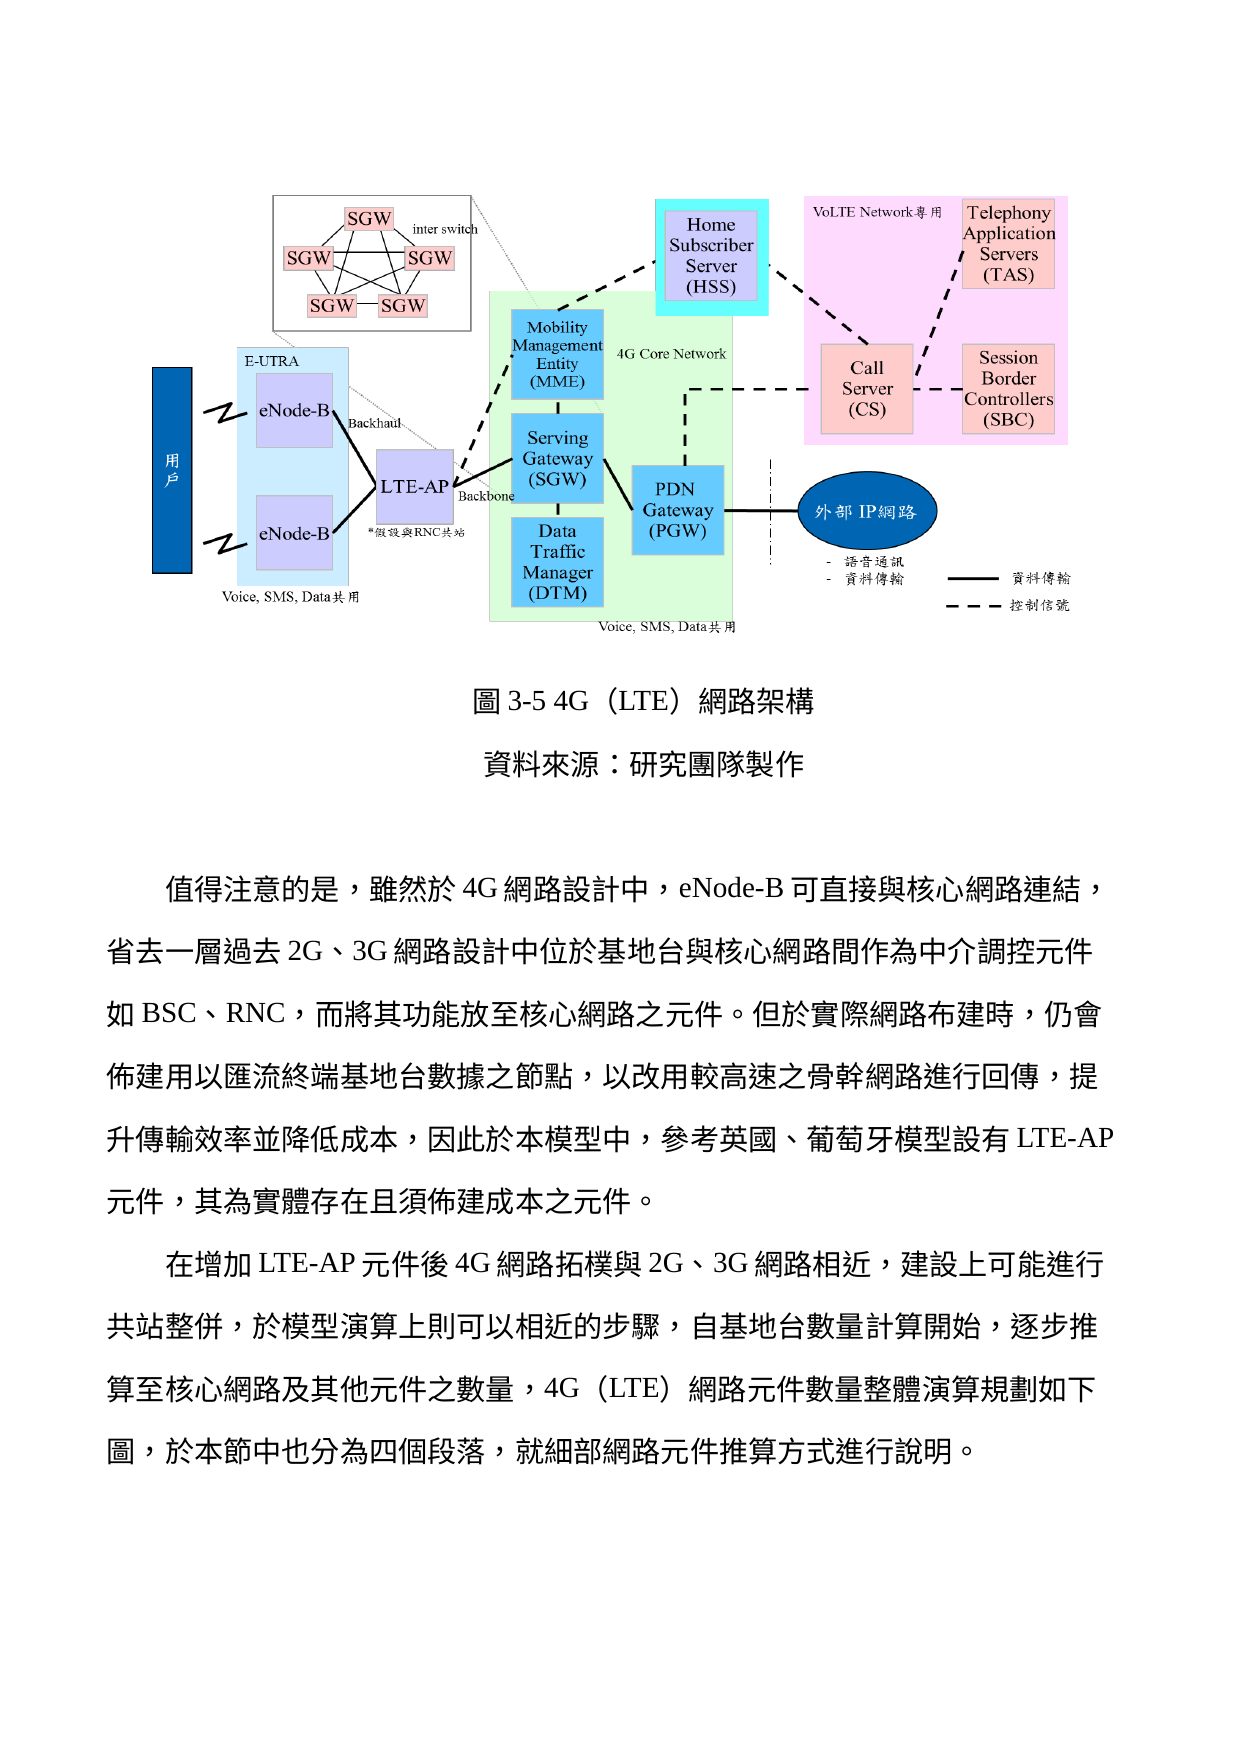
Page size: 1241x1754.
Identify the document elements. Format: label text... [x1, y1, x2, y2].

text 資料來源：研究團隊製作 [106, 721, 1122, 783]
text 圖3‑5 4G（LTE）網路架構 [106, 658, 1122, 721]
text 值得注意的是，雖然於4G網路設計中，eNode-B可直接與核心網路連結，省去一層過去2G、3G網路設計中位於基地台與核心網路間作為中介調控元件如BSC、RNC，而將其功能放至核心網路之元件。但於實際網路布建時，仍會佈建用以匯流終端基地台數據之節點，以改用較高速之骨幹網路進行回傳，提升傳輸效率並降低成本，因此於本模型中，參考英國、葡萄牙模型設有LTE-AP元件，其為實體存在且須佈建成本之元件。 [106, 846, 1122, 1221]
text 在增加LTE-AP元件後4G網路拓樸與2G、3G網路相近，建設上可能進行共站整併，於模型演算上則可以相近的步驟，自基地台數量計算開始，逐步推算至核心網路及其他元件之數量，4G（LTE）網路元件數量整體演算規劃如下圖，於本節中也分為四個段落，就細部網路元件推算方式進行說明。 [106, 1221, 1122, 1471]
